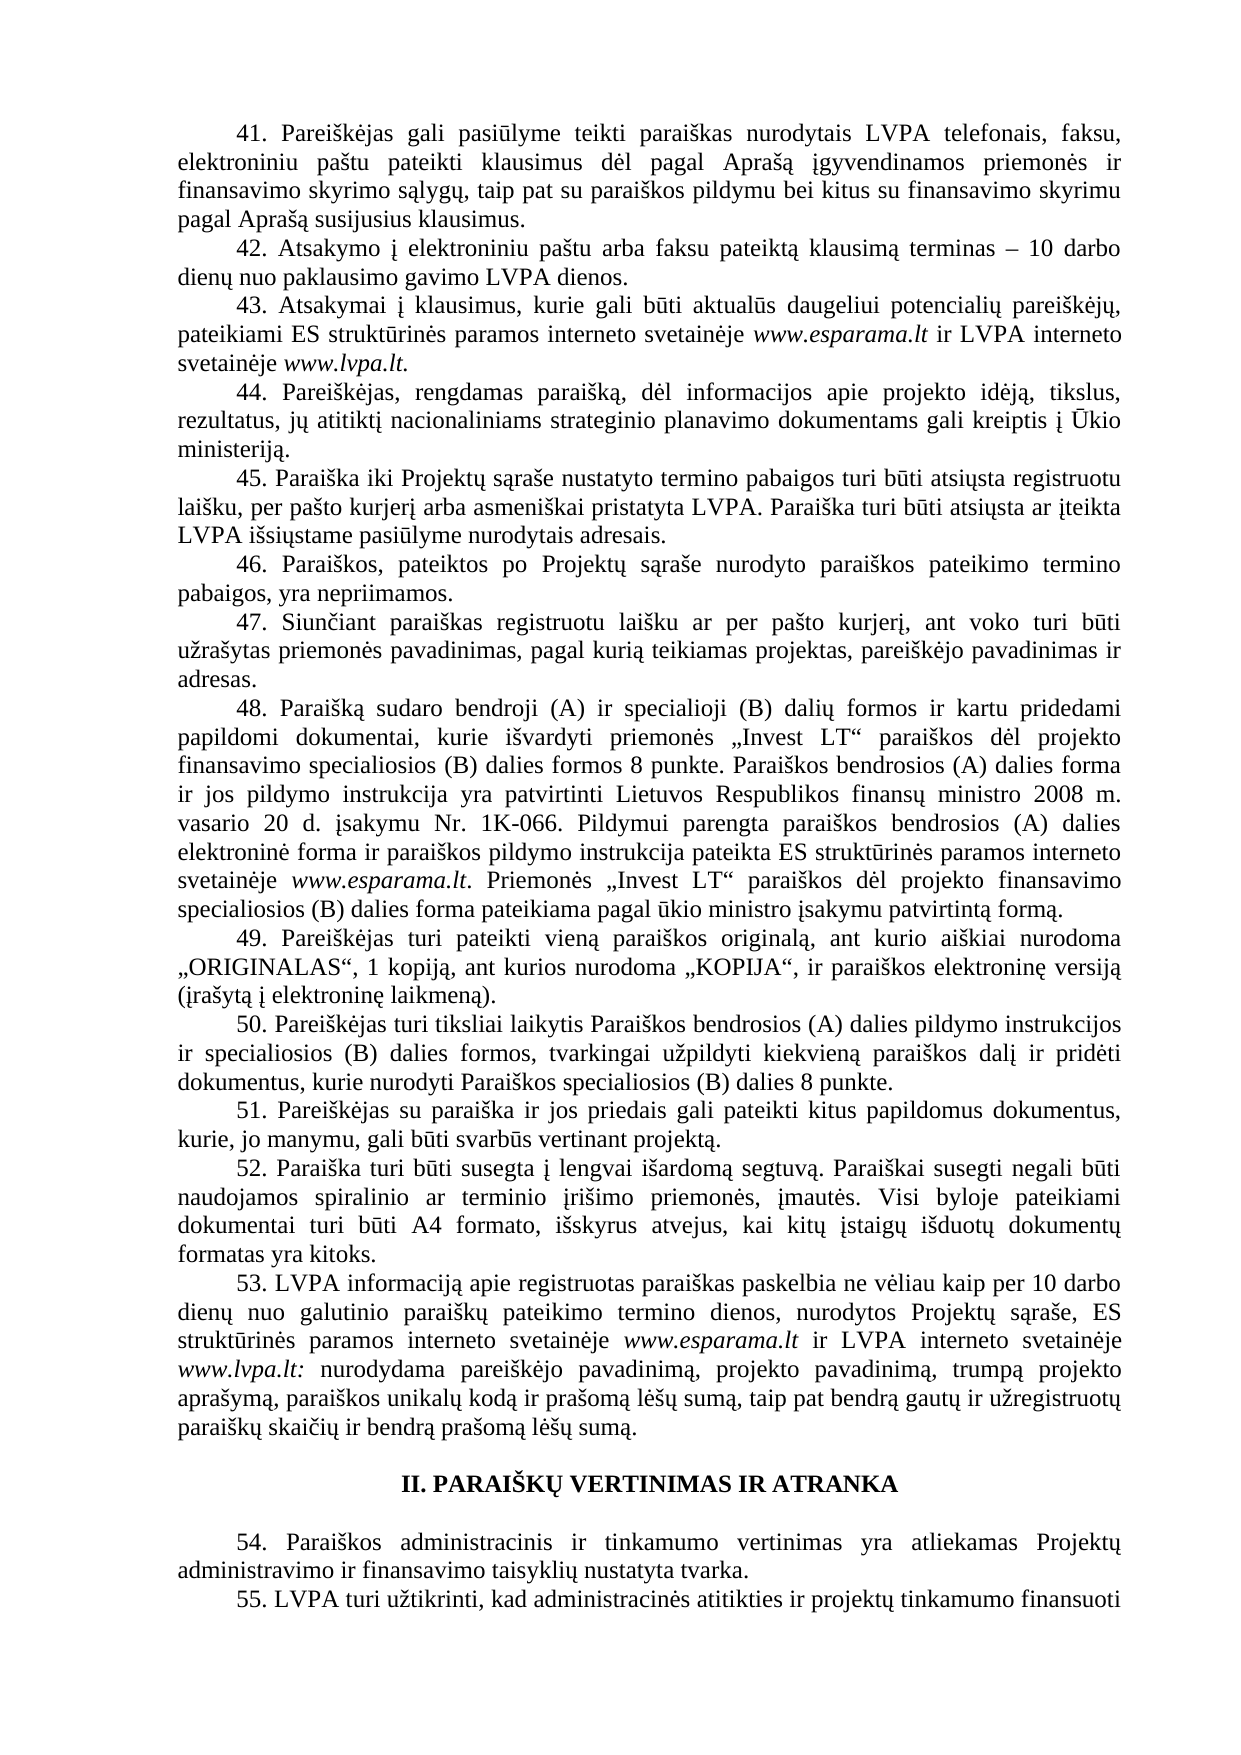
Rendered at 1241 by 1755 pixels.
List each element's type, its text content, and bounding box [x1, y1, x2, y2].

text 48. Paraišką sudaro bendroji (A) ir specialioji (B) dalių formos ir kartu pridedami papildomi dokumentai, kurie išvardyti priemonės „Invest LT“ paraiškos dėl projekto finansavimo specialiosios (B) dalies formos 8 punkte. Paraiškos bendrosios (A) dalies forma ir jos pildymo instrukcija yra patvirtinti Lietuvos Respublikos finansų ministro 2008 m. vasario 20 d. įsakymu Nr. 1K-066. Pildymui parengta paraiškos bendrosios (A) dalies elektroninė forma ir paraiškos pildymo instrukcija pateikta ES struktūrinės paramos interneto svetainėje www.esparama.lt. Priemonės „Invest LT“ paraiškos dėl projekto finansavimo specialiosios (B) dalies forma pateikiama pagal ūkio ministro įsakymu patvirtintą formą. [177, 693, 1122, 923]
text 52. Paraiška turi būti susegta į lengvai išardomą segtuvą. Paraiškai susegti negali būti naudojamos spiralinio ar terminio įrišimo priemonės, įmautės. Visi byloje pateikiami dokumentai turi būti A4 formato, išskyrus atvejus, kai kitų įstaigų išduotų dokumentų formatas yra kitoks. [177, 1153, 1122, 1268]
text 46. Paraiškos, pateiktos po Projektų sąraše nurodyto paraiškos pateikimo termino pabaigos, yra nepriimamos. [177, 549, 1122, 607]
text 51. Pareiškėjas su paraiška ir jos priedais gali pateikti kitus papildomus dokumentus, kurie, jo manymu, gali būti svarbūs vertinant projektą. [177, 1096, 1122, 1153]
text 41. Pareiškėjas gali pasiūlyme teikti paraiškas nurodytais LVPA telefonais, faksu, elektroniniu paštu pateikti klausimus dėl pagal Aprašą įgyvendinamos priemonės ir finansavimo skyrimo sąlygų, taip pat su paraiškos pildymu bei kitus su finansavimo skyrimu pagal Aprašą susijusius klausimus. [177, 118, 1122, 233]
text 54. Paraiškos administracinis ir tinkamumo vertinimas yra atliekamas Projektų administravimo ir finansavimo taisyklių nustatyta tvarka. [177, 1527, 1122, 1584]
text 47. Siunčiant paraiškas registruotu laišku ar per pašto kurjerį, ant voko turi būti užrašytas priemonės pavadinimas, pagal kurią teikiamas projektas, pareiškėjo pavadinimas ir adresas. [177, 607, 1122, 693]
text 45. Paraiška iki Projektų sąraše nustatyto termino pabaigos turi būti atsiųsta registruotu laišku, per pašto kurjerį arba asmeniškai pristatyta LVPA. Paraiška turi būti atsiųsta ar įteikta LVPA išsiųstame pasiūlyme nurodytais adresais. [177, 463, 1122, 549]
text 50. Pareiškėjas turi tiksliai laikytis Paraiškos bendrosios (A) dalies pildymo instrukcijos ir specialiosios (B) dalies formos, tvarkingai užpildyti kiekvieną paraiškos dalį ir pridėti dokumentus, kurie nurodyti Paraiškos specialiosios (B) dalies 8 punkte. [177, 1009, 1122, 1096]
text 43. Atsakymai į klausimus, kurie gali būti aktualūs daugeliui potencialių pareiškėjų, pateikiami ES struktūrinės paramos interneto svetainėje www.esparama.lt ir LVPA interneto svetainėje www.lvpa.lt. [177, 291, 1122, 377]
text 42. Atsakymo į elektroniniu paštu arba faksu pateiktą klausimą terminas – 10 darbo dienų nuo paklausimo gavimo LVPA dienos. [177, 233, 1122, 291]
text 44. Pareiškėjas, rengdamas paraišką, dėl informacijos apie projekto idėją, tikslus, rezultatus, jų atitiktį nacionaliniams strateginio planavimo dokumentams gali kreiptis į Ūkio ministeriją. [177, 377, 1122, 463]
text 49. Pareiškėjas turi pateikti vieną paraiškos originalą, ant kurio aiškiai nurodoma „ORIGINALAS“, 1 kopiją, ant kurios nurodoma „KOPIJA“, ir paraiškos elektroninę versiją (įrašytą į elektroninę laikmeną). [177, 923, 1122, 1009]
text 55. LVPA turi užtikrinti, kad administracinės atitikties ir projektų tinkamumo finansuoti [177, 1584, 1122, 1613]
text II. PARAIŠKŲ VERTINIMAS IR ATRANKA [177, 1469, 1122, 1498]
text 53. LVPA informaciją apie registruotas paraiškas paskelbia ne vėliau kaip per 10 darbo dienų nuo galutinio paraiškų pateikimo termino dienos, nurodytos Projektų sąraše, ES struktūrinės paramos interneto svetainėje www.esparama.lt ir LVPA interneto svetainėje www.lvpa.lt: nurodydama pareiškėjo pavadinimą, projekto pavadinimą, trumpą projekto aprašymą, paraiškos unikalų kodą ir prašomą lėšų sumą, taip pat bendrą gautų ir užregistruotų paraiškų skaičių ir bendrą prašomą lėšų sumą. [177, 1268, 1122, 1441]
